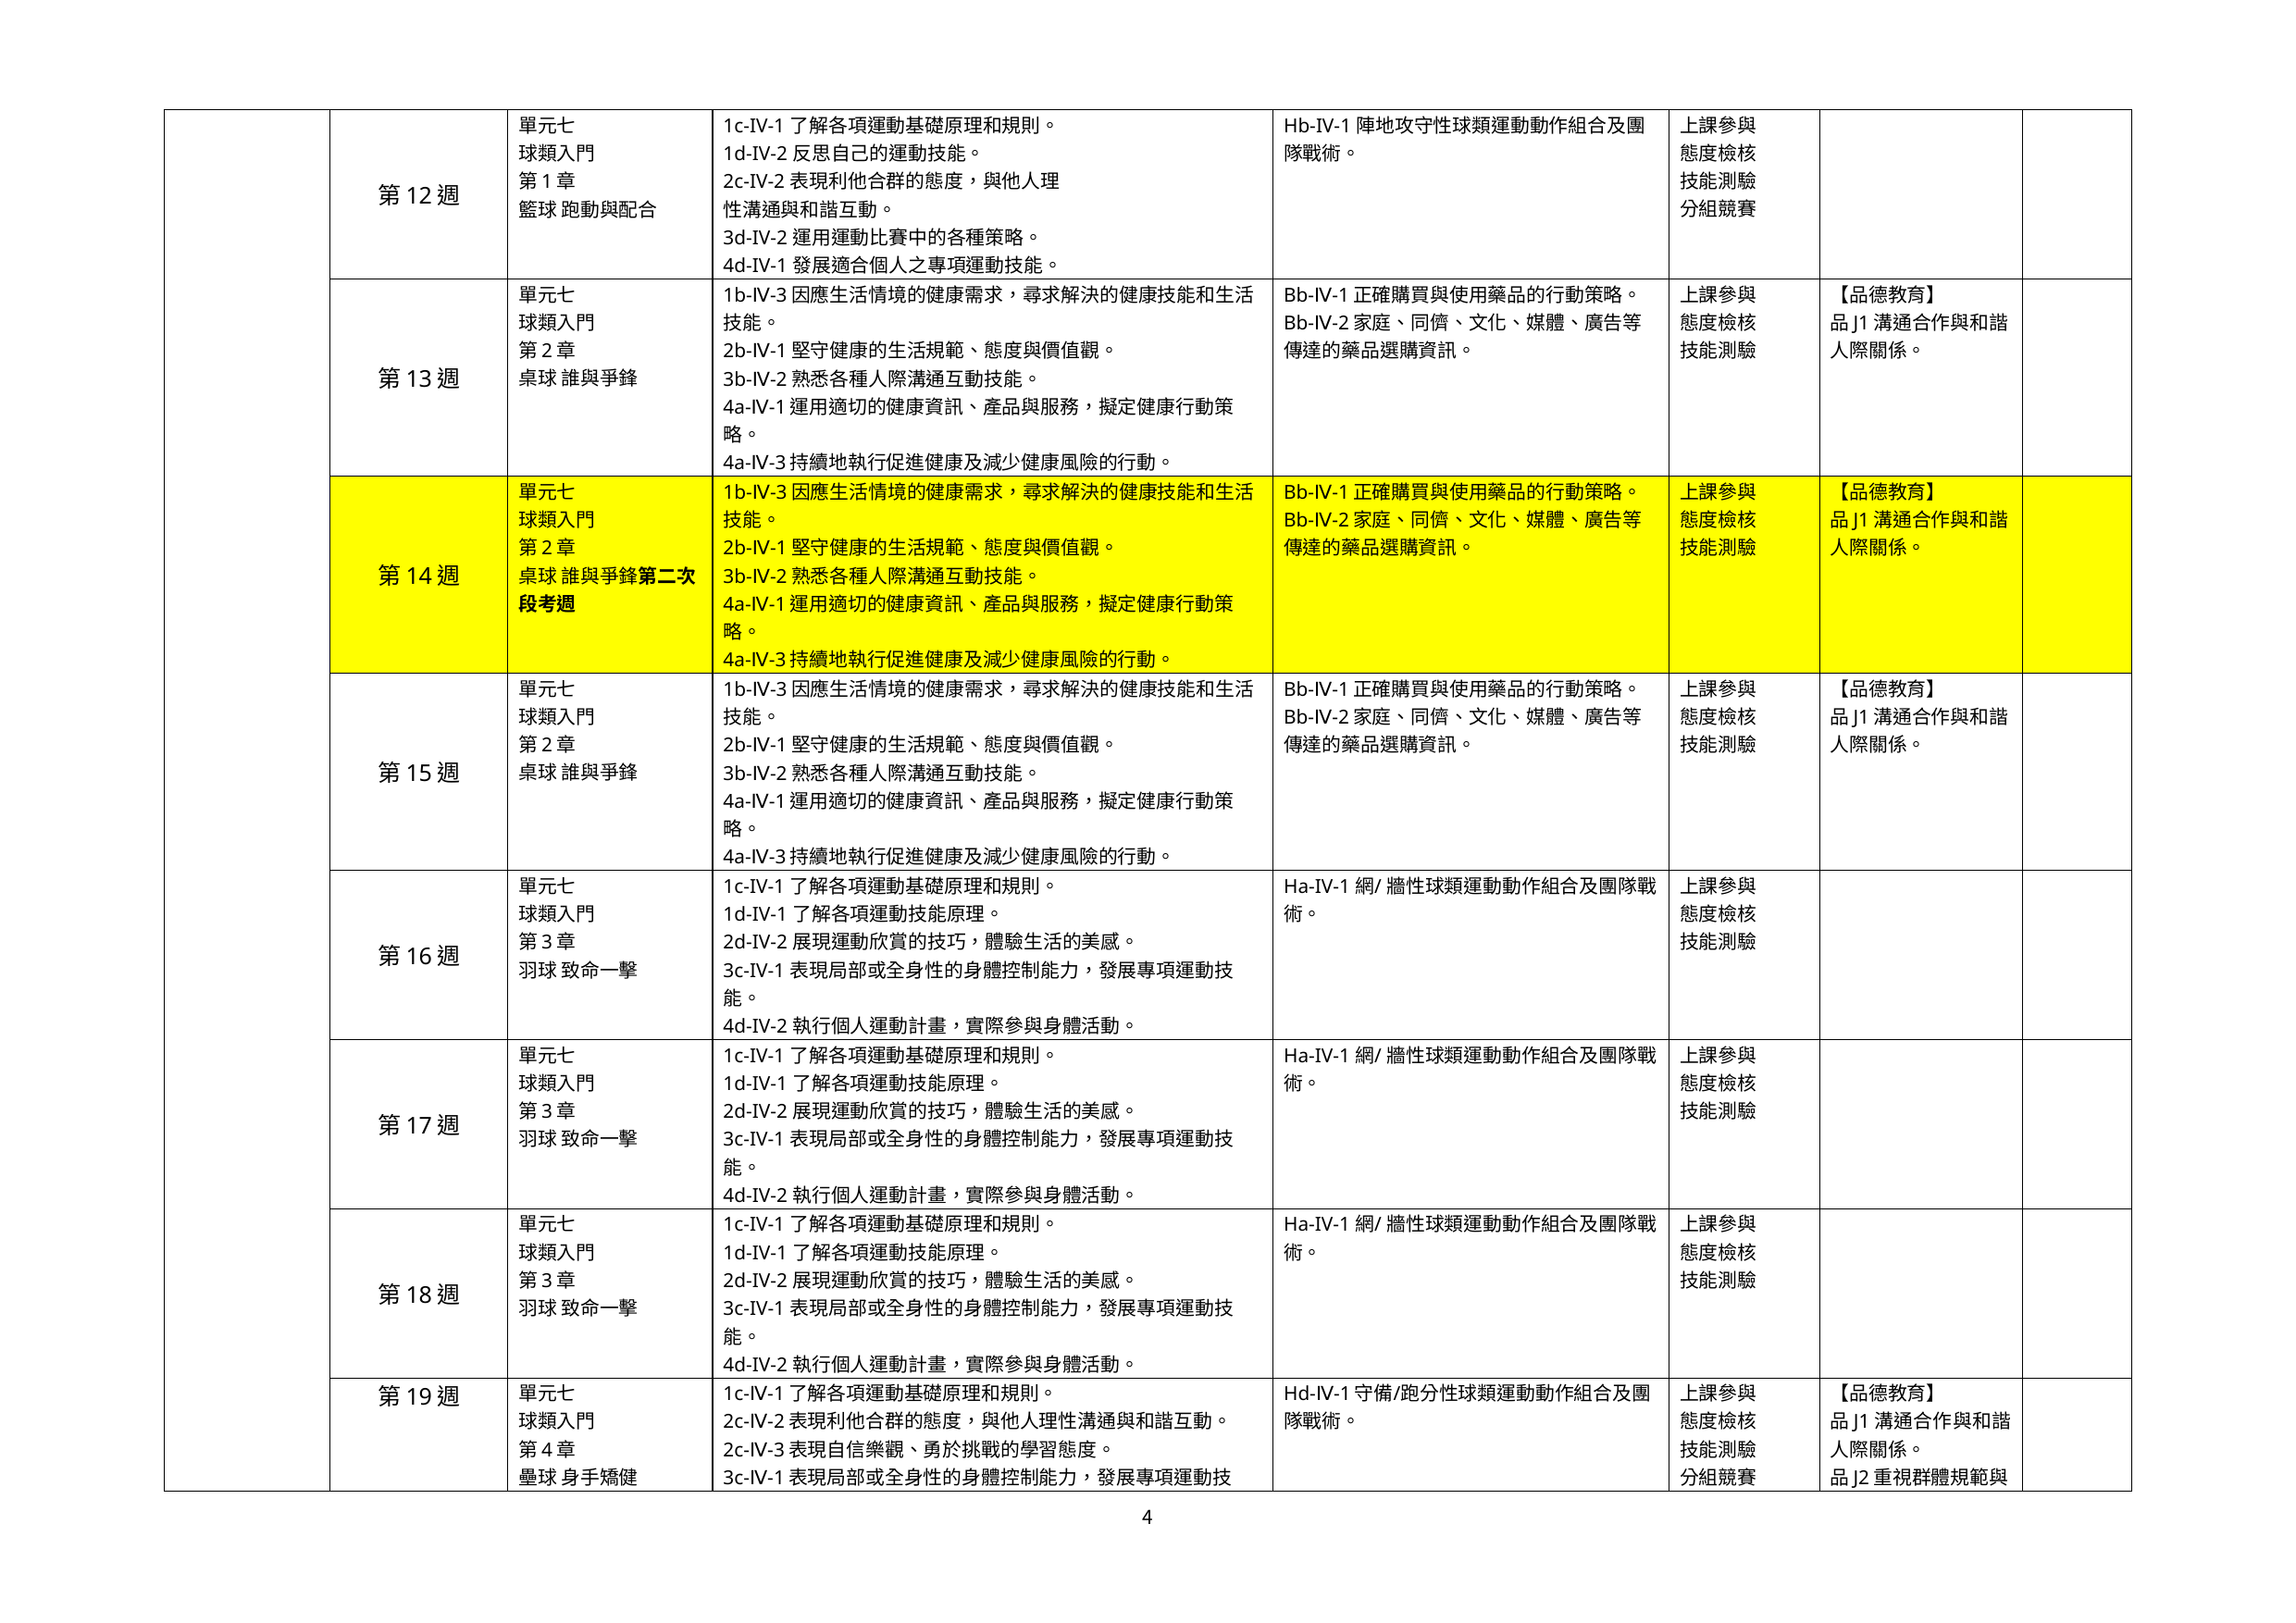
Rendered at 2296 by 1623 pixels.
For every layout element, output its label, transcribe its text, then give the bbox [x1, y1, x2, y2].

table_cell 單元七 球類入門 第2章 桌球 誰與爭鋒 [508, 674, 712, 870]
table_cell [1820, 1040, 2022, 1208]
table_cell 上課參與 態度檢核 技能測驗 [1669, 1040, 1819, 1208]
table_cell 第19週 [330, 1379, 507, 1491]
table_cell 1b-Ⅳ-3因應生活情境的健康需求，尋求解決的健康技能和生活技能。 2b-Ⅳ-1堅守健康的生活規範、態度與價值觀。 3b-Ⅳ-2熟悉各種人際溝通互動技能。 4a-Ⅳ-1運用適切的健康資訊、產品與服務，擬定健康行動策略。 4a-Ⅳ-3持續地執行促進健康及減少健康風險的行動。 [714, 674, 1272, 870]
table_cell [2023, 1209, 2131, 1377]
table_cell 1b-Ⅳ-3因應生活情境的健康需求，尋求解決的健康技能和生活技能。 2b-Ⅳ-1堅守健康的生活規範、態度與價值觀。 3b-Ⅳ-2熟悉各種人際溝通互動技能。 4a-Ⅳ-1運用適切的健康資訊、產品與服務，擬定健康行動策略。 4a-Ⅳ-3持續地執行促進健康及減少健康風險的行動。 [714, 279, 1272, 476]
table_cell 1c-IV-1 了解各項運動基礎原理和規則。 1d-IV-1 了解各項運動技能原理。 2d-IV-2 展現運動欣賞的技巧，體驗生活的美感。 3c-IV-1 表現局部或全身性的身體控制能力，發展專項運動技能。 4d-IV-2 執行個人運動計畫，實際參與身體活動。 [714, 871, 1272, 1039]
table_cell [2023, 279, 2131, 476]
table_cell 1c-IV-1 了解各項運動基礎原理和規則。 1d-IV-1 了解各項運動技能原理。 2d-IV-2 展現運動欣賞的技巧，體驗生活的美感。 3c-IV-1 表現局部或全身性的身體控制能力，發展專項運動技能。 4d-IV-2 執行個人運動計畫，實際參與身體活動。 [714, 1040, 1272, 1208]
table_cell 1c-IV-1 了解各項運動基礎原理和規則。 1d-IV-1 了解各項運動技能原理。 2d-IV-2 展現運動欣賞的技巧，體驗生活的美感。 3c-IV-1 表現局部或全身性的身體控制能力，發展專項運動技能。 4d-IV-2 執行個人運動計畫，實際參與身體活動。 [714, 1209, 1272, 1377]
table_cell 單元七 球類入門 第1章 籃球 跑動與配合 [508, 110, 712, 279]
table_cell Hd-Ⅳ-1守備/跑分性球類運動動作組合及團隊戰術。 [1273, 1379, 1669, 1491]
table_cell 上課參與 態度檢核 技能測驗 分組競賽 [1669, 110, 1819, 279]
table_cell 第18週 [330, 1209, 507, 1377]
table_cell Ha-IV-1 網/ 牆性球類運動動作組合及團隊戰術。 [1273, 1209, 1669, 1377]
table_cell 1c-IV-1 了解各項運動基礎原理和規則。 1d-IV-2 反思自己的運動技能。 2c-IV-2 表現利他合群的態度，與他人理 性溝通與和諧互動。 3d-IV-2 運用運動比賽中的各種策略。 4d-IV-1 發展適合個人之專項運動技能。 [714, 110, 1272, 279]
table_cell Bb-Ⅳ-1正確購買與使用藥品的行動策略。 Bb-Ⅳ-2家庭、同儕、文化、媒體、廣告等傳達的藥品選購資訊。 [1273, 477, 1669, 673]
table_cell [2023, 477, 2131, 673]
table_cell 第13週 [330, 279, 507, 476]
table_cell 【品德教育】 品J1溝通合作與和諧人際關係。 [1820, 279, 2022, 476]
table_cell 單元七 球類入門 第4章 壘球 身手矯健 [508, 1379, 712, 1491]
table_cell [1820, 110, 2022, 279]
table_cell 上課參與 態度檢核 技能測驗 [1669, 477, 1819, 673]
table_cell [2023, 110, 2131, 279]
table_cell 上課參與 態度檢核 技能測驗 [1669, 1209, 1819, 1377]
table_cell [2023, 1379, 2131, 1491]
table_cell Ha-IV-1 網/ 牆性球類運動動作組合及團隊戰術。 [1273, 1040, 1669, 1208]
table_cell 單元七 球類入門 第3章 羽球 致命一擊 [508, 871, 712, 1039]
table_cell 【品德教育】 品J1溝通合作與和諧人際關係。 [1820, 477, 2022, 673]
table_cell [1820, 1209, 2022, 1377]
table_cell 第16週 [330, 871, 507, 1039]
table_cell Bb-Ⅳ-1正確購買與使用藥品的行動策略。 Bb-Ⅳ-2家庭、同儕、文化、媒體、廣告等傳達的藥品選購資訊。 [1273, 674, 1669, 870]
table_cell 第15週 [330, 674, 507, 870]
table_cell 【品德教育】 品J1溝通合作與和諧人際關係。 [1820, 674, 2022, 870]
table_cell [2023, 674, 2131, 870]
table_cell 第17週 [330, 1040, 507, 1208]
table_cell Hb-IV-1 陣地攻守性球類運動動作組合及團隊戰術。 [1273, 110, 1669, 279]
table_cell 單元七 球類入門 第2章 桌球 誰與爭鋒第二次段考週 [508, 477, 712, 673]
table_cell 1b-Ⅳ-3因應生活情境的健康需求，尋求解決的健康技能和生活技能。 2b-Ⅳ-1堅守健康的生活規範、態度與價值觀。 3b-Ⅳ-2熟悉各種人際溝通互動技能。 4a-Ⅳ-1運用適切的健康資訊、產品與服務，擬定健康行動策略。 4a-Ⅳ-3持續地執行促進健康及減少健康風險的行動。 [714, 477, 1272, 673]
table_cell 單元七 球類入門 第2章 桌球 誰與爭鋒 [508, 279, 712, 476]
table_cell [2023, 1040, 2131, 1208]
table_cell 單元七 球類入門 第3章 羽球 致命一擊 [508, 1209, 712, 1377]
table_cell Ha-IV-1 網/ 牆性球類運動動作組合及團隊戰術。 [1273, 871, 1669, 1039]
table_cell 1c-Ⅳ-1了解各項運動基礎原理和規則。 2c-Ⅳ-2表現利他合群的態度，與他人理性溝通與和諧互動。 2c-Ⅳ-3表現自信樂觀、勇於挑戰的學習態度。 3c-Ⅳ-1表現局部或全身性的身體控制能力，發展專項運動技 [714, 1379, 1272, 1491]
table_cell 單元七 球類入門 第3章 羽球 致命一擊 [508, 1040, 712, 1208]
table_cell Bb-Ⅳ-1正確購買與使用藥品的行動策略。 Bb-Ⅳ-2家庭、同儕、文化、媒體、廣告等傳達的藥品選購資訊。 [1273, 279, 1669, 476]
table_cell 第14週 [330, 477, 507, 673]
table_cell 第12週 [330, 110, 507, 279]
table_cell [1820, 871, 2022, 1039]
table_cell 上課參與 態度檢核 技能測驗 [1669, 279, 1819, 476]
table_cell 上課參與 態度檢核 技能測驗 [1669, 871, 1819, 1039]
table_cell [2023, 871, 2131, 1039]
table_cell 【品德教育】 品J1溝通合作與和諧人際關係。 品J2重視群體規範與 [1820, 1379, 2022, 1491]
table_cell 上課參與 態度檢核 技能測驗 分組競賽 [1669, 1379, 1819, 1491]
table_cell 上課參與 態度檢核 技能測驗 [1669, 674, 1819, 870]
